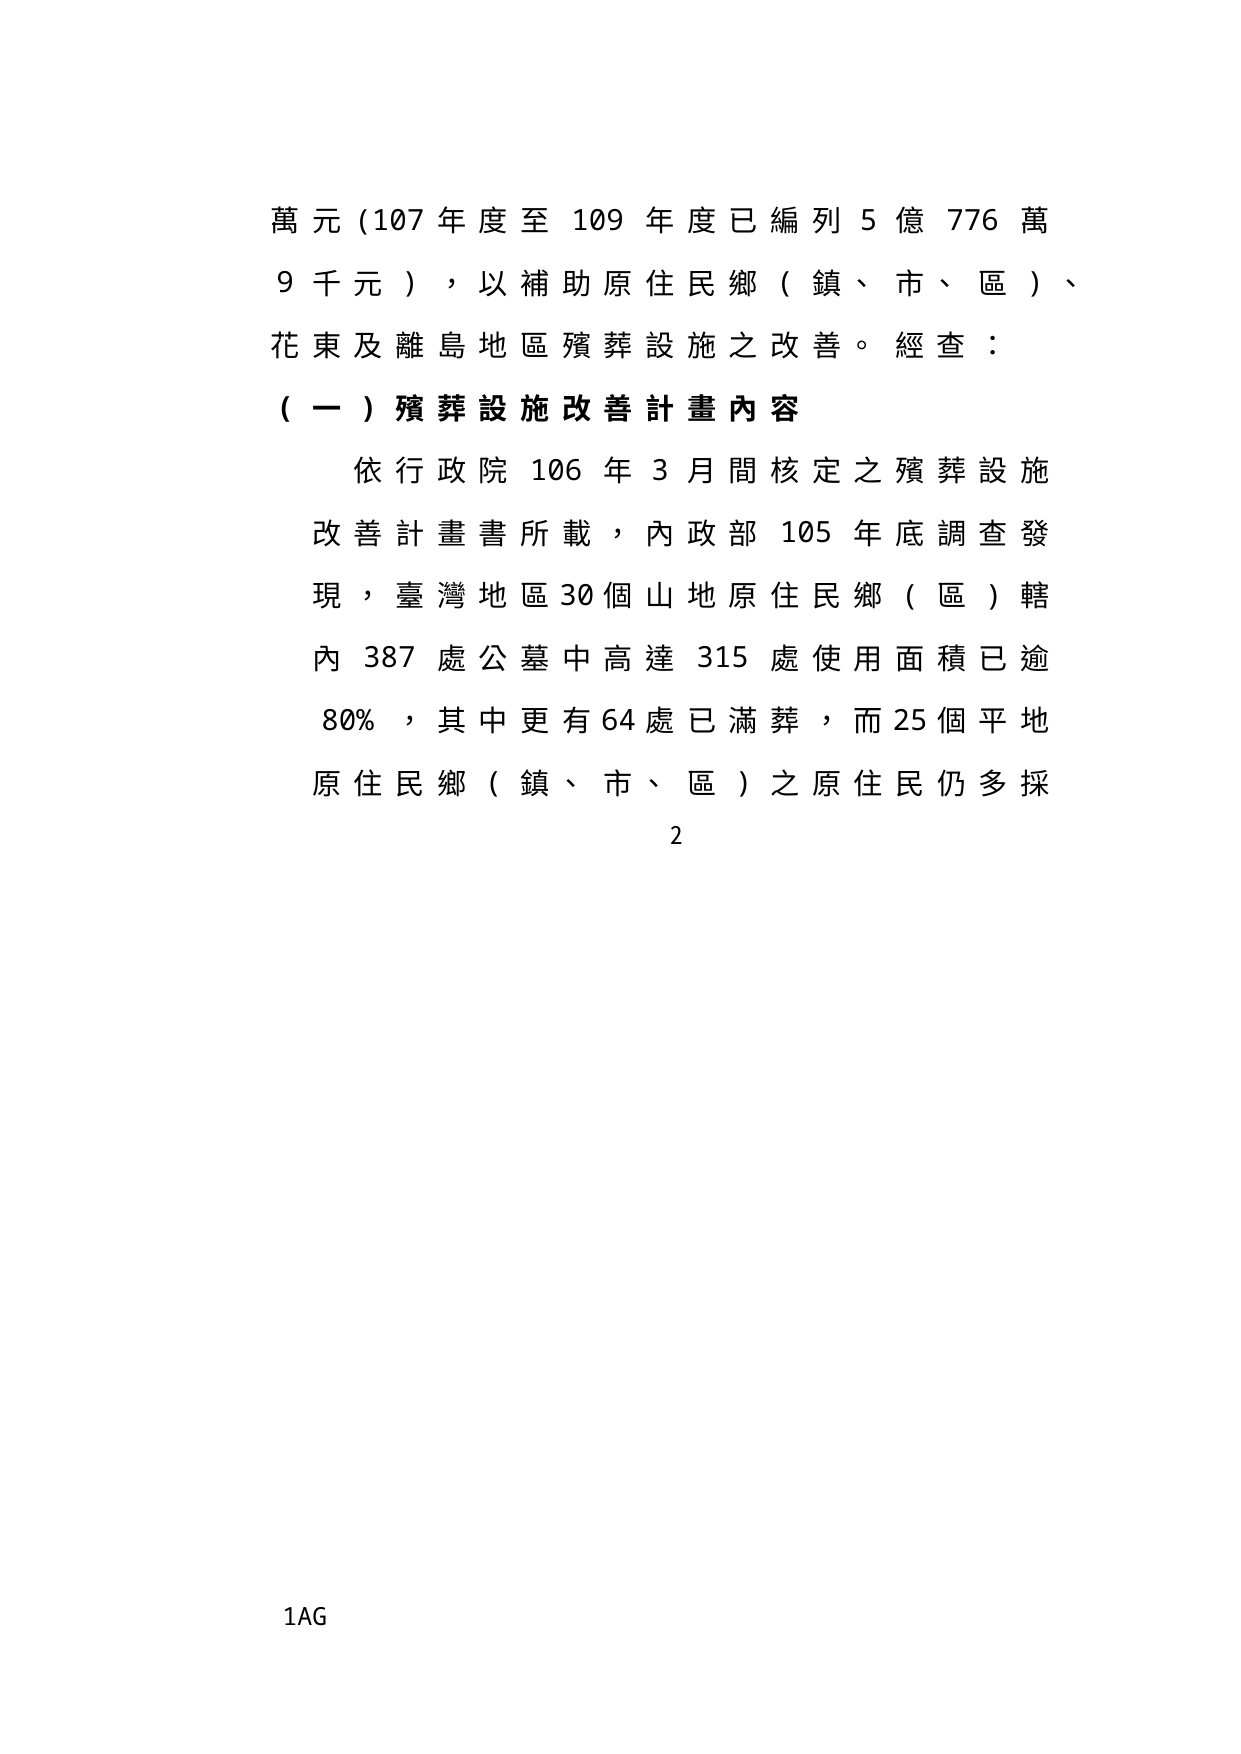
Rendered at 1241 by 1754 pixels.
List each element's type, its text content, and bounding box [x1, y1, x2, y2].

text 依行政院106年3月間核定之殯葬設施改善計畫書所載，內政部105年底調查發現，臺灣地區30個山地原住民鄉(區)轄內387處公墓中高達315處使用面積已逾80%，其中更有64處已滿葬，而25個平地原住民鄉(鎮、市、區)之原住民仍多採用傳統土葬習俗，為解決墓地需求並加強引導原住民葬俗革新，爰自107年度起推動殯葬設施改善計畫(107-110年)，107年度至109年度已編列5億776萬9千元，110年度續編經費1億9,940萬元。 [269, 427, 1056, 802]
text (一)殯葬設施改善計畫內容 [240, 365, 1056, 427]
text 內政部110年度於「民政業務」計畫下「殯葬管理」分支計畫，編列「原住民及花東離島地區殯葬設施改善計畫」(以下簡稱殯葬設施改善計畫)第4年經費1億9,940萬元(107年度至109年度已編列5億776萬9千元)，以補助原住民鄉(鎮、市、區)、花東及離島地區殯葬設施之改善。經查： [240, 177, 1056, 365]
